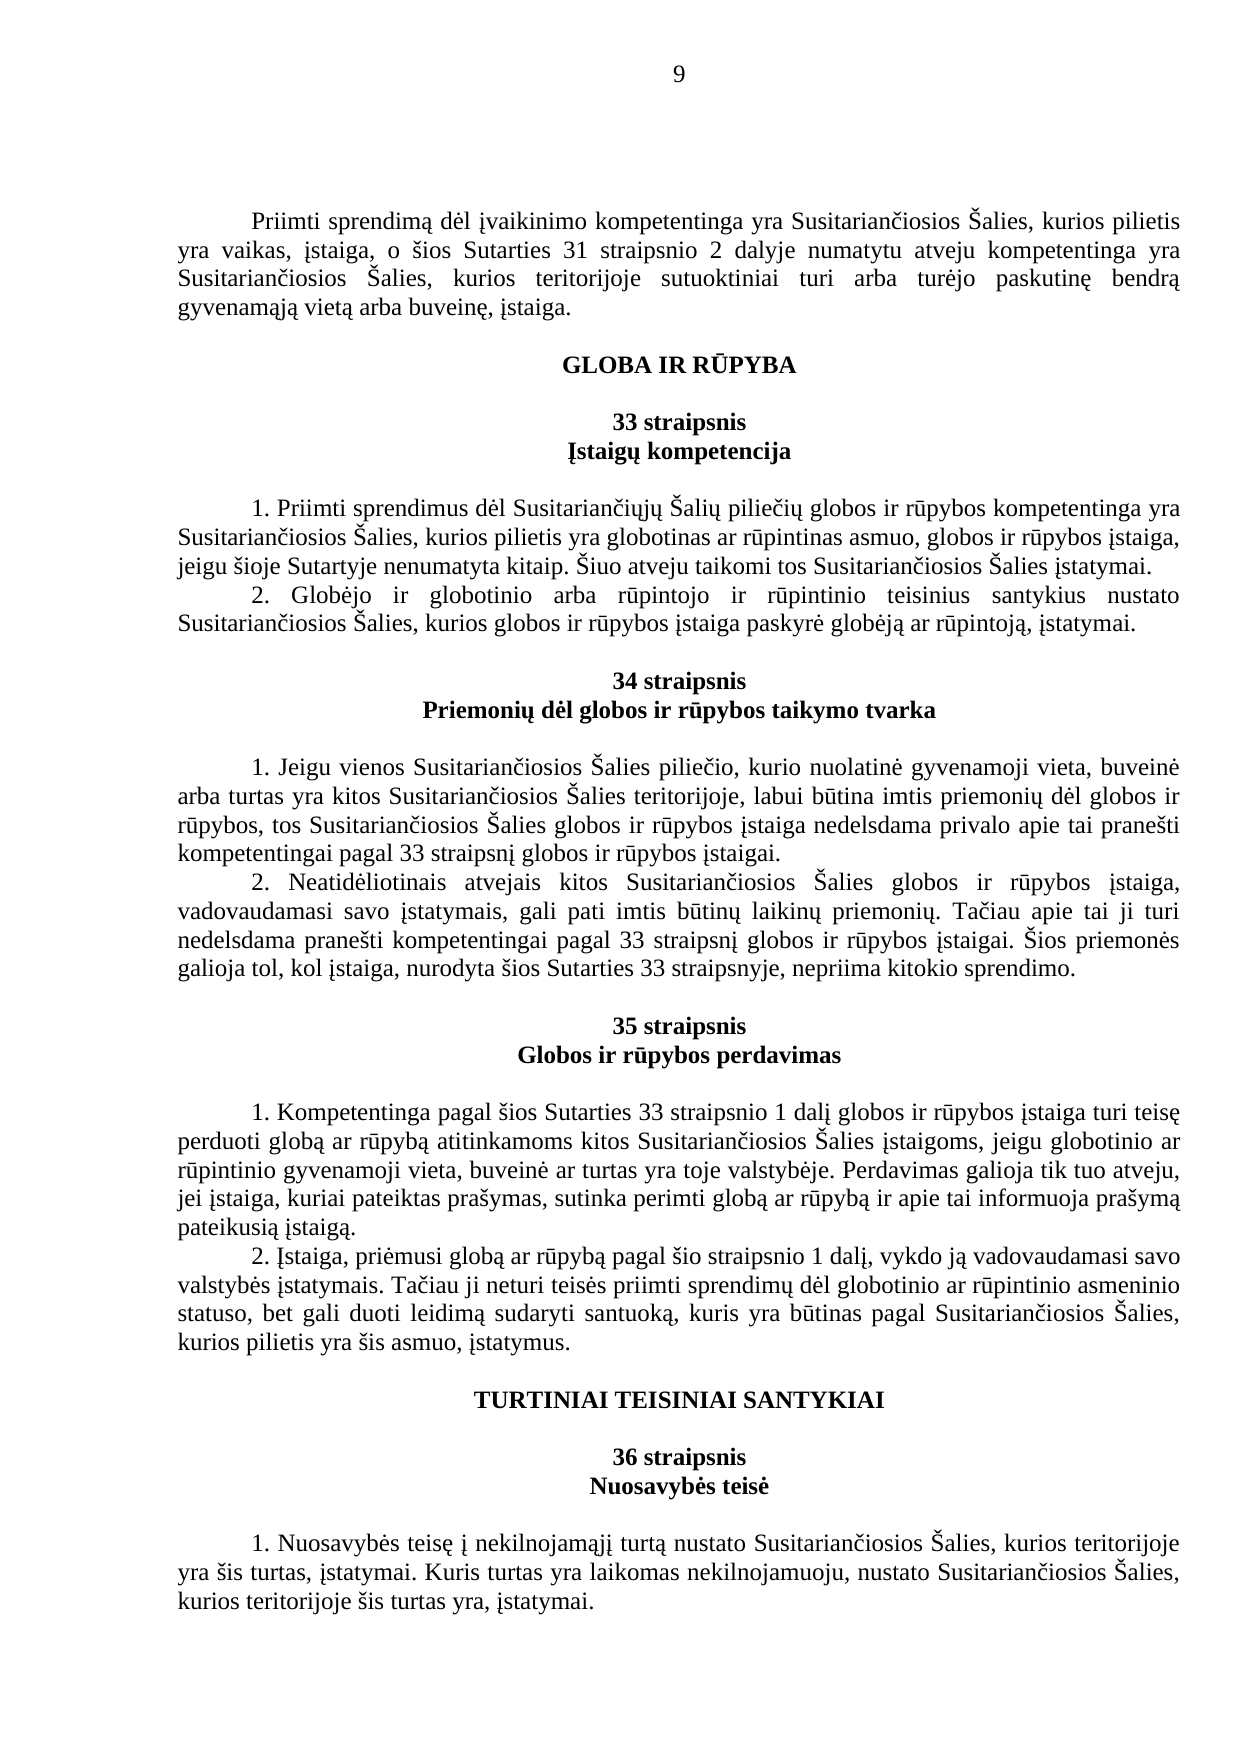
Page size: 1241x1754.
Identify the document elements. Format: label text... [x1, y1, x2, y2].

text 2. Globėjo ir globotinio arba rūpintojo ir rūpintinio teisinius santykius nustato Susitariančiosios Šalies, kurios globos ir rūpybos įstaiga paskyrė globėją ar rūpintoją, įstatymai. [177, 580, 1181, 637]
text 36 straipsnis [177, 1442, 1181, 1471]
text Priimti sprendimą dėl įvaikinimo kompetentinga yra Susitariančiosios Šalies, kurios pilietis yra vaikas, įstaiga, o šios Sutarties 31 straipsnio 2 dalyje numatytu atveju kompetentinga yra Susitariančiosios Šalies, kurios teritorijoje sutuoktiniai turi arba turėjo paskutinę bendrą gyvenamąją vietą arba buveinę, įstaiga. [177, 206, 1181, 321]
text 1. Nuosavybės teisę į nekilnojamąjį turtą nustato Susitariančiosios Šalies, kurios teritorijoje yra šis turtas, įstatymai. Kuris turtas yra laikomas nekilnojamuoju, nustato Susitariančiosios Šalies, kurios teritorijoje šis turtas yra, įstatymai. [177, 1528, 1181, 1615]
text TURTINIAI TEISINIAI SANTYKIAI [177, 1385, 1181, 1413]
text 33 straipsnis [177, 407, 1181, 436]
text 1. Kompetentinga pagal šios Sutarties 33 straipsnio 1 dalį globos ir rūpybos įstaiga turi teisę perduoti globą ar rūpybą atitinkamoms kitos Susitariančiosios Šalies įstaigoms, jeigu globotinio ar rūpintinio gyvenamoji vieta, buveinė ar turtas yra toje valstybėje. Perdavimas galioja tik tuo atveju, jei įstaiga, kuriai pateiktas prašymas, sutinka perimti globą ar rūpybą ir apie tai informuoja prašymą pateikusią įstaigą. [177, 1097, 1181, 1241]
text Priemonių dėl globos ir rūpybos taikymo tvarka [177, 695, 1181, 723]
text 34 straipsnis [177, 666, 1181, 695]
text 1. Jeigu vienos Susitariančiosios Šalies piliečio, kurio nuolatinė gyvenamoji vieta, buveinė arba turtas yra kitos Susitariančiosios Šalies teritorijoje, labui būtina imtis priemonių dėl globos ir rūpybos, tos Susitariančiosios Šalies globos ir rūpybos įstaiga nedelsdama privalo apie tai pranešti kompetentingai pagal 33 straipsnį globos ir rūpybos įstaigai. [177, 752, 1181, 867]
text 2. Įstaiga, priėmusi globą ar rūpybą pagal šio straipsnio 1 dalį, vykdo ją vadovaudamasi savo valstybės įstatymais. Tačiau ji neturi teisės priimti sprendimų dėl globotinio ar rūpintinio asmeninio statuso, bet gali duoti leidimą sudaryti santuoką, kuris yra būtinas pagal Susitariančiosios Šalies, kurios pilietis yra šis asmuo, įstatymus. [177, 1241, 1181, 1356]
text Nuosavybės teisė [177, 1471, 1181, 1500]
text 1. Priimti sprendimus dėl Susitariančiųjų Šalių piliečių globos ir rūpybos kompetentinga yra Susitariančiosios Šalies, kurios pilietis yra globotinas ar rūpintinas asmuo, globos ir rūpybos įstaiga, jeigu šioje Sutartyje nenumatyta kitaip. Šiuo atveju taikomi tos Susitariančiosios Šalies įstatymai. [177, 493, 1181, 580]
text GLOBA IR RŪPYBA [177, 350, 1181, 378]
text Įstaigų kompetencija [177, 436, 1181, 465]
text 35 straipsnis [177, 1011, 1181, 1040]
text Globos ir rūpybos perdavimas [177, 1040, 1181, 1068]
text 2. Neatidėliotinais atvejais kitos Susitariančiosios Šalies globos ir rūpybos įstaiga, vadovaudamasi savo įstatymais, gali pati imtis būtinų laikinų priemonių. Tačiau apie tai ji turi nedelsdama pranešti kompetentingai pagal 33 straipsnį globos ir rūpybos įstaigai. Šios priemonės galioja tol, kol įstaiga, nurodyta šios Sutarties 33 straipsnyje, nepriima kitokio sprendimo. [177, 867, 1181, 982]
